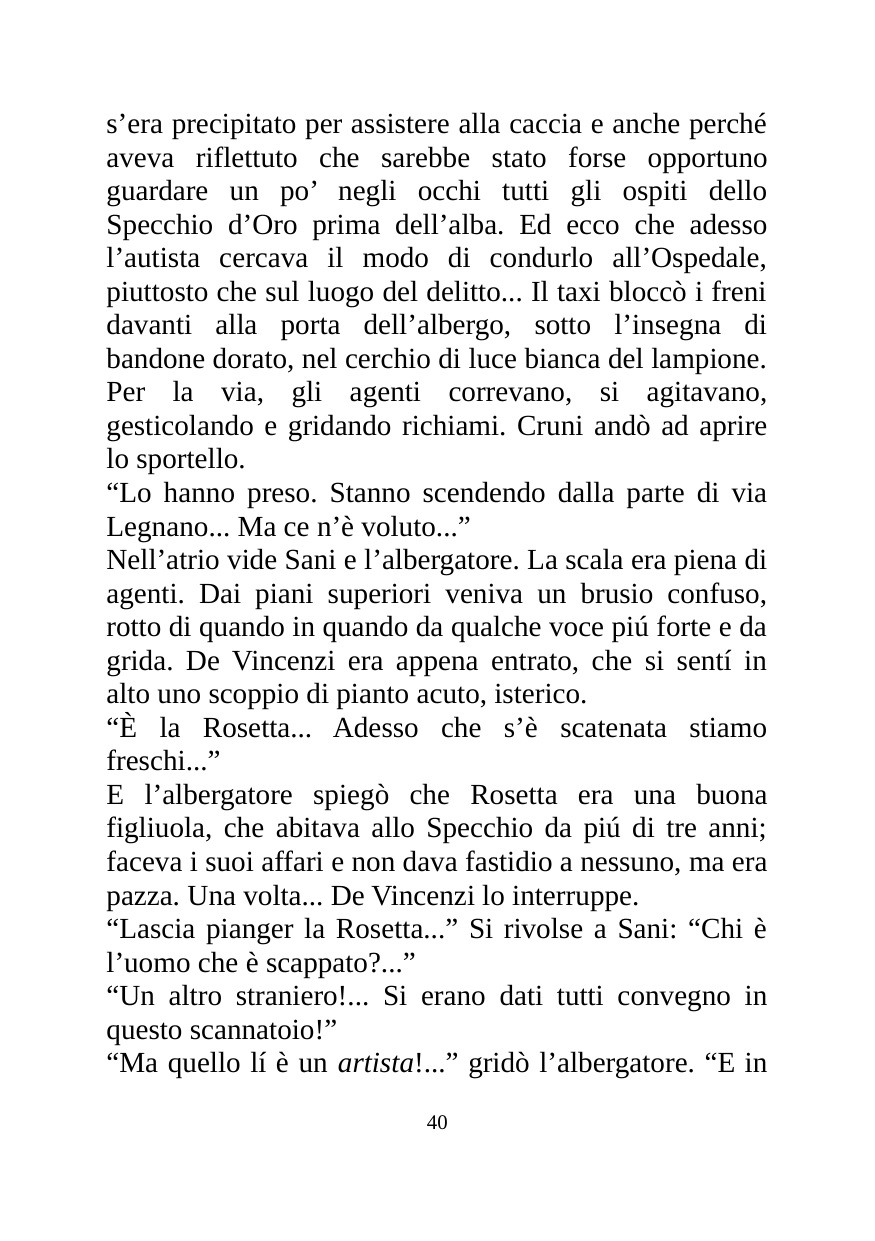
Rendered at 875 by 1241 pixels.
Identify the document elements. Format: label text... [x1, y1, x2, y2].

text “Lo hanno preso. Stanno scendendo dalla parte di via Legnano... Ma ce n’è voluto...” [106, 475, 768, 542]
text “Lascia pianger la Rosetta...” Si rivolse a Sani: “Chi è l’uomo che è scappato?...” [106, 911, 768, 978]
text Nell’atrio vide Sani e l’albergatore. La scala era piena di agenti. Dai piani superiori veniva un brusio confuso, rotto di quando in quando da qualche voce piú forte e da grida. De Vincenzi era appena entrato, che si sentí in alto uno scoppio di pianto acuto, isterico. [106, 542, 768, 710]
text “Un altro straniero!... Si erano dati tutti convegno in questo scannatoio!” [106, 978, 768, 1045]
text “Ma quello lí è un artista!...” gridò l’albergatore. “E in [106, 1045, 768, 1079]
text E l’albergatore spiegò che Rosetta era una buona figliuola, che abitava allo Specchio da piú di tre anni; faceva i suoi affari e non dava fastidio a nessuno, ma era pazza. Una volta... De Vincenzi lo interruppe. [106, 777, 768, 911]
text s’era precipitato per assistere alla caccia e anche perché aveva riflettuto che sarebbe stato forse opportuno guardare un po’ negli occhi tutti gli ospiti dello Specchio d’Oro prima dell’alba. Ed ecco che adesso l’autista cercava il modo di condurlo all’Ospedale, piuttosto che sul luogo del delitto... Il taxi bloccò i freni davanti alla porta dell’albergo, sotto l’insegna di bandone dorato, nel cerchio di luce bianca del lampione. Per la via, gli agenti correvano, si agitavano, gesticolando e gridando richiami. Cruni andò ad aprire lo sportello. [106, 106, 768, 475]
text “È la Rosetta... Adesso che s’è scatenata stiamo freschi...” [106, 710, 768, 777]
